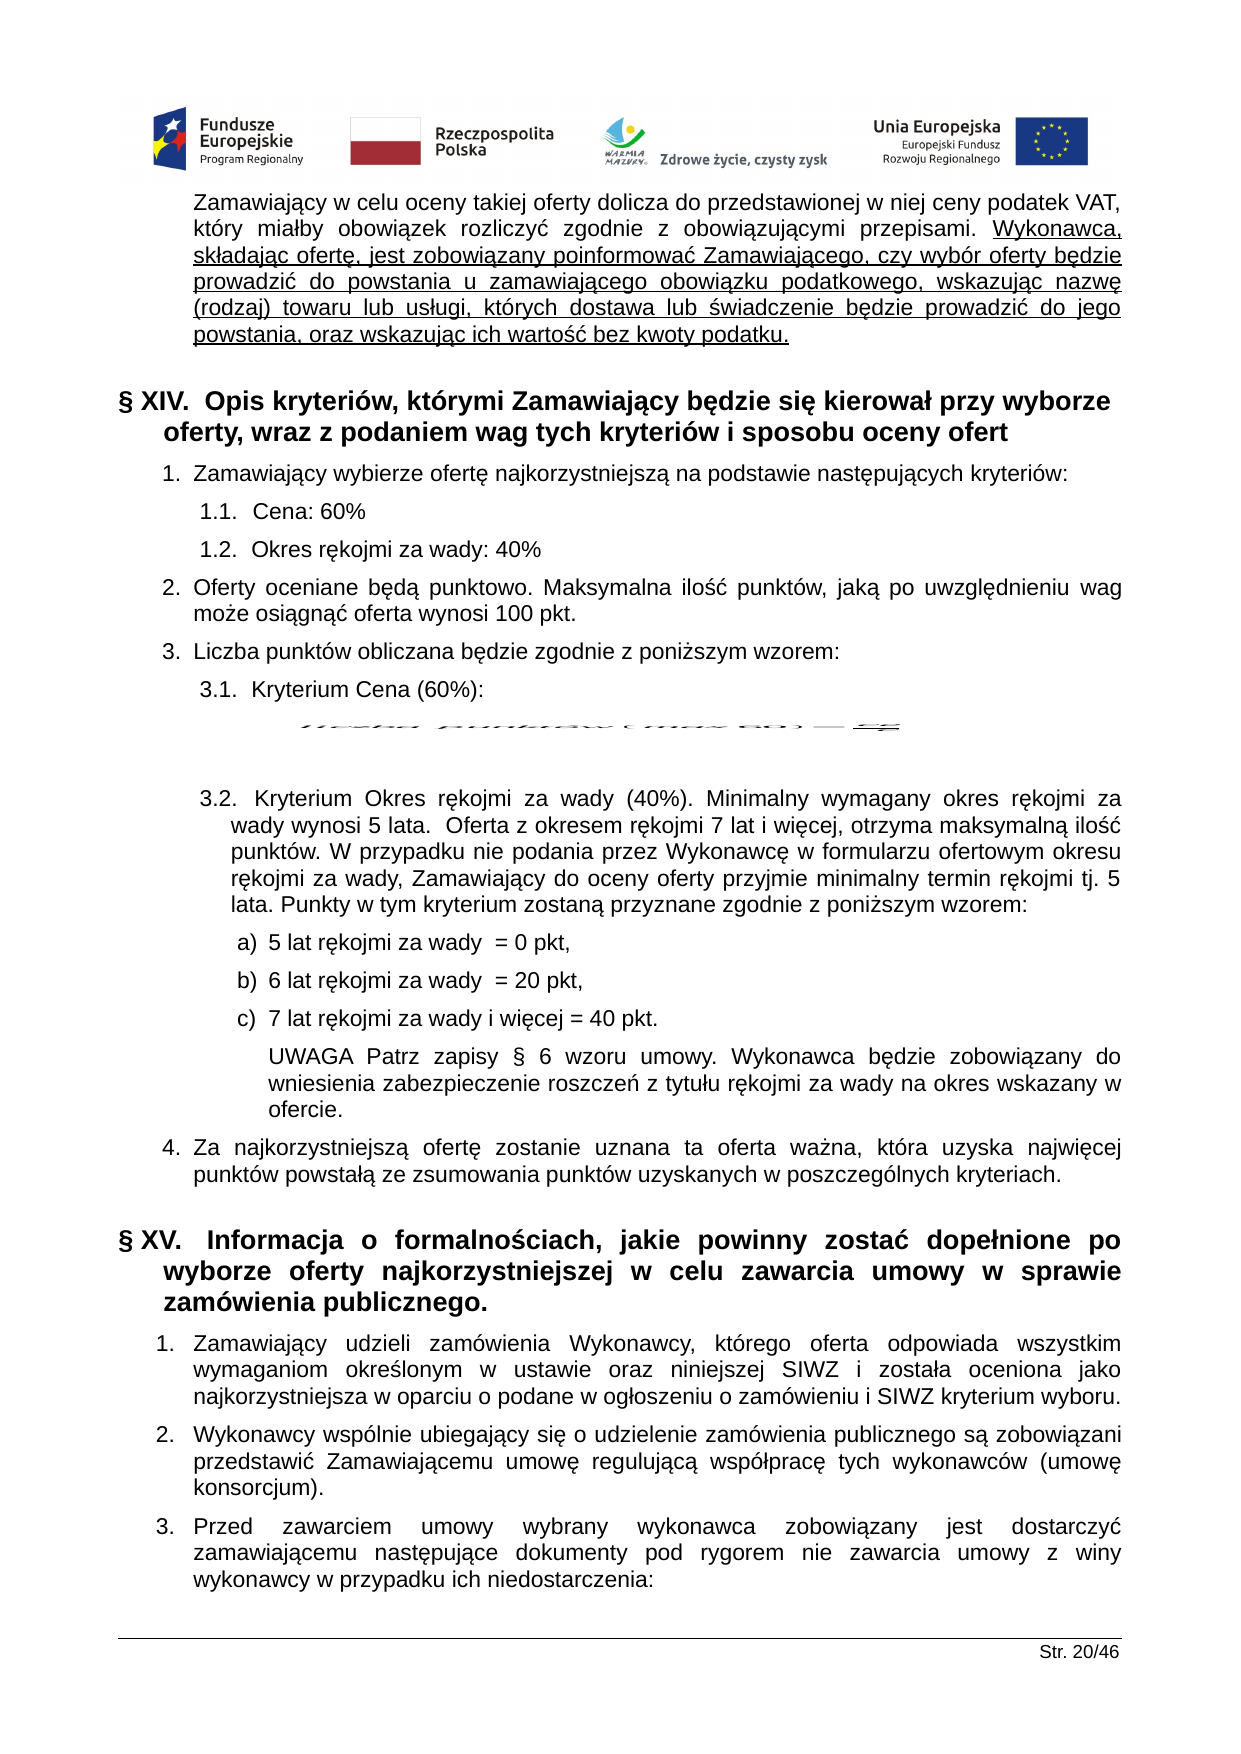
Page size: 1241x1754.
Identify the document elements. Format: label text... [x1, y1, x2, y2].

list UWAGA Patrz zapisy § 6 wzoru umowy. Wykonawca będzie zobowiązany do wniesienia zabezpieczenie roszczeń z tytułu rękojmi za wady na okres wskazany w ofercie. [231, 1043, 1122, 1122]
list 6 lat rękojmi za wady = 20 pkt, [231, 967, 1122, 993]
list Za najkorzystniejszą ofertę zostanie uznana ta oferta ważna, która uzyska najwięcej punktów powstałą ze zsumowania punktów uzyskanych w poszczególnych kryteriach. [156, 1134, 1122, 1187]
list Kryterium Cena (60%): [193, 676, 1122, 703]
list Cena: 60% [193, 498, 1122, 524]
list 5 lat rękojmi za wady = 0 pkt, [231, 929, 1122, 955]
list 7 lat rękojmi za wady i więcej = 40 pkt. [231, 1005, 1122, 1032]
list Kryterium Okres rękojmi za wady (40%). Minimalny wymagany okres rękojmi za wady wynosi 5 lata. Oferta z okresem rękojmi 7 lat i więcej, otrzyma maksymalną ilość punktów. W przypadku nie podania przez Wykonawcę w formularzu ofertowym okresu rękojmi za wady, Zamawiający do oceny oferty przyjmie minimalny termin rękojmi tj. 5 lata. Punkty w tym kryterium zostaną przyznane zgodnie z poniższym wzorem: [193, 785, 1122, 917]
list Zamawiający udzieli zamówienia Wykonawcy, którego oferta odpowiada wszystkim wymaganiom określonym w ustawie oraz niniejszej SIWZ i została oceniona jako najkorzystniejsza w oparciu o podane w ogłoszeniu o zamówieniu i SIWZ kryterium wyboru. [156, 1330, 1122, 1409]
subtitle Opis kryteriów, którymi Zamawiający będzie się kierował przy wyborze oferty, wraz z podaniem wag tych kryteriów i sposobu oceny ofert [118, 384, 1122, 447]
list Zamawiający w celu oceny takiej oferty dolicza do przedstawionej w niej ceny podatek VAT, który miałby obowiązek rozliczyć zgodnie z obowiązującymi przepisami. Wykonawca, składając ofertę, jest zobowiązany poinformować Zamawiającego, czy wybór oferty będzie prowadzić do powstania u zamawiającego obowiązku podatkowego, wskazując nazwę (rodzaj) towaru lub usługi, których dostawa lub świadczenie będzie prowadzić do jego powstania, oraz wskazując ich wartość bez kwoty podatku. [156, 189, 1122, 347]
list Okres rękojmi za wady: 40% [193, 536, 1122, 562]
list Przed zawarciem umowy wybrany wykonawca zobowiązany jest dostarczyć zamawiającemu następujące dokumenty pod rygorem nie zawarcia umowy z winy wykonawcy w przypadku ich niedostarczenia: [156, 1513, 1122, 1592]
list Liczba punktów obliczana będzie zgodnie z poniższym wzorem: [156, 638, 1122, 665]
list Wykonawcy wspólnie ubiegający się o udzielenie zamówienia publicznego są zobowiązani przedstawić Zamawiającemu umowę regulującą współpracę tych wykonawców (umowę konsorcjum). [156, 1421, 1122, 1501]
subtitle Informacja o formalnościach, jakie powinny zostać dopełnione po wyborze oferty najkorzystniejszej w celu zawarcia umowy w sprawie zamówienia publicznego. [118, 1224, 1122, 1317]
list Zamawiający wybierze ofertę najkorzystniejszą na podstawie następujących kryteriów: [156, 459, 1122, 486]
picture [118, 88, 1123, 189]
list Oferty oceniane będą punktowo. Maksymalna ilość punktów, jaką po uwzględnieniu wag może osiągnąć oferta wynosi 100 pkt. [156, 574, 1122, 627]
